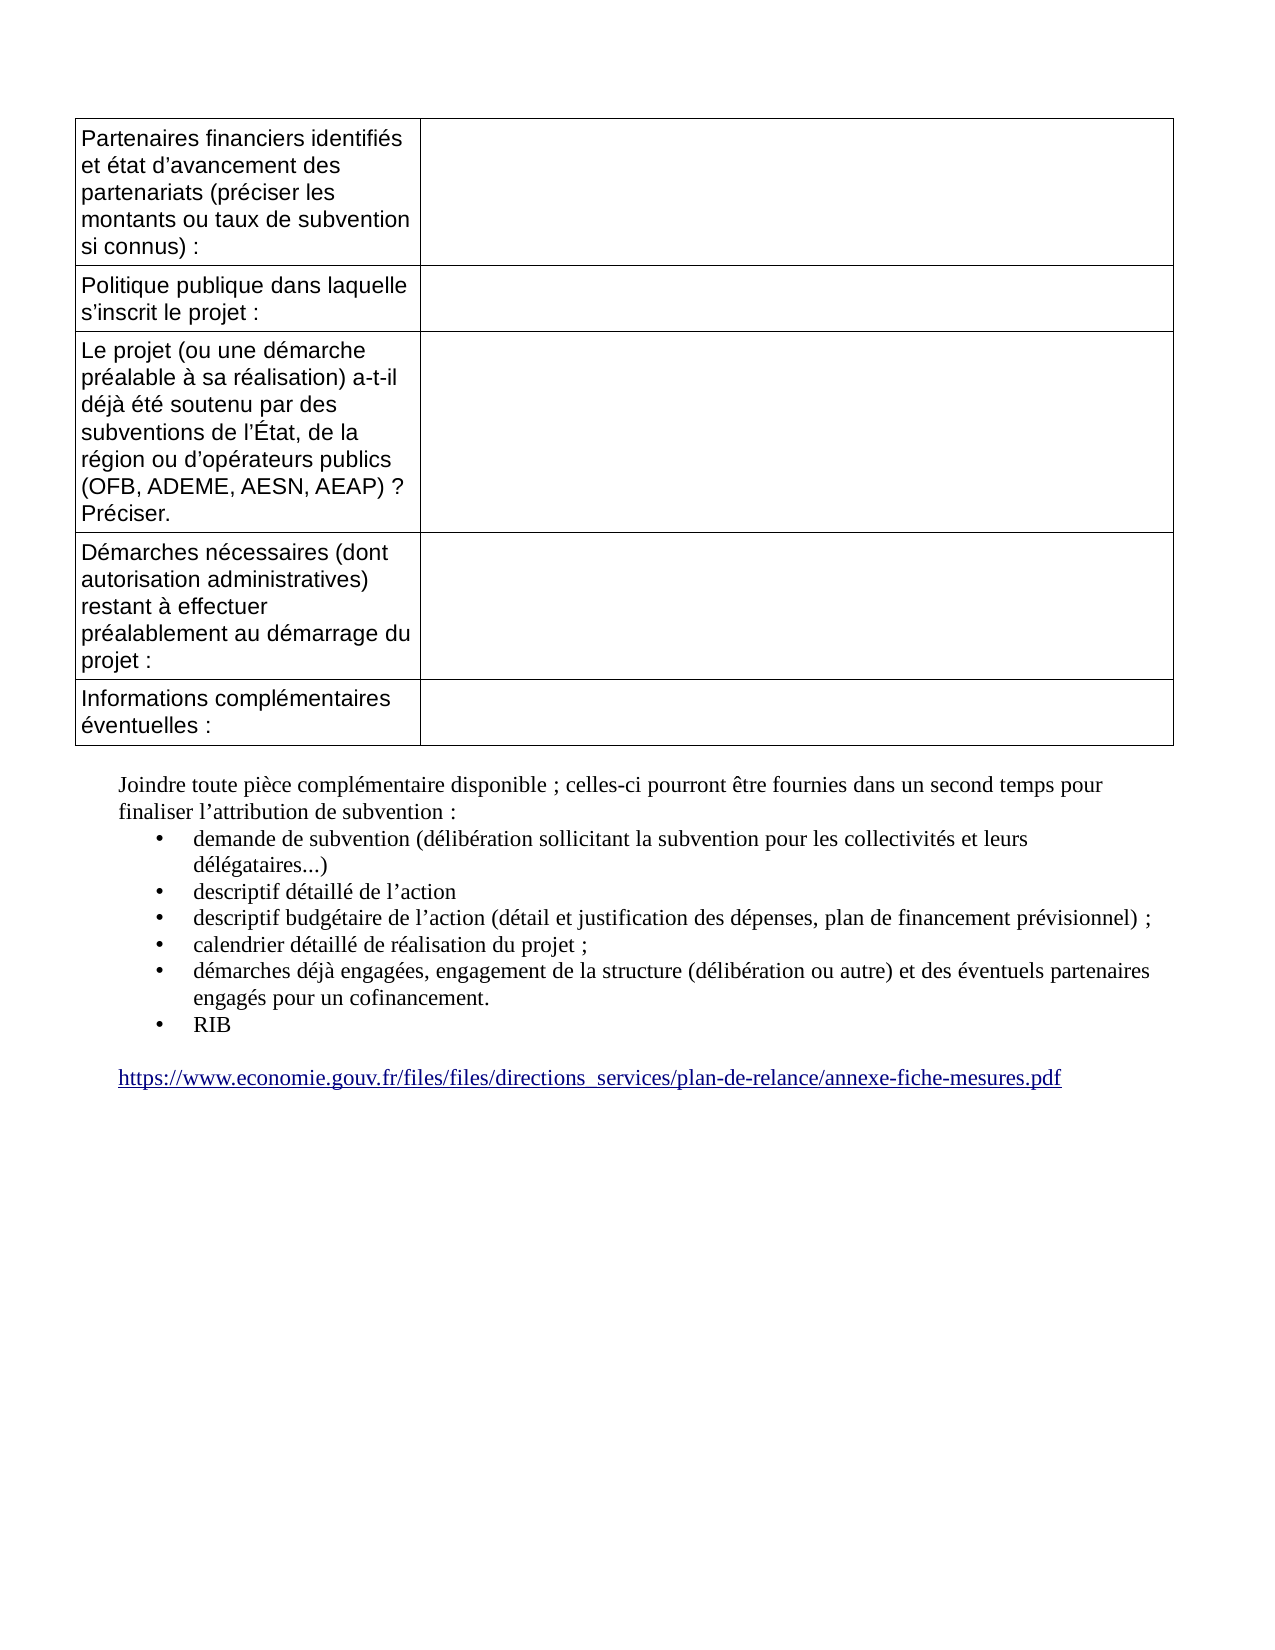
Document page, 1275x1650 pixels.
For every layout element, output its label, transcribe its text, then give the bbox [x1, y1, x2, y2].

table_cell [421, 680, 1173, 745]
table_cell [421, 266, 1173, 331]
list descriptif budgétaire de l’action (détail et justification des dépenses, plan de financement prévisionnel) ; [156, 904, 1157, 931]
table_cell Le projet (ou une démarche préalable à sa réalisation) a-t-il déjà été soutenu par des subventions de l’État, de la région ou d’opérateurs publics (OFB, ADEME, AESN, AEAP) ? Préciser. [76, 332, 420, 532]
list RIB [156, 1010, 1157, 1037]
table_cell Démarches nécessaires (dont autorisation administratives) restant à effectuer préalablement au démarrage du projet : [76, 533, 420, 679]
list calendrier détaillé de réalisation du projet ; [156, 931, 1157, 957]
table_cell [421, 332, 1173, 532]
table_cell Politique publique dans laquelle s’inscrit le projet : [76, 266, 420, 331]
table_cell [421, 533, 1173, 679]
list demande de subvention (délibération sollicitant la subvention pour les collectivités et leurs délégataires...) [156, 824, 1157, 878]
text Joindre toute pièce complémentaire disponible ; celles-ci pourront être fournies dans un second temps pour finaliser l’attribution de subvention : [118, 771, 1157, 824]
table_cell Informations complémentaires éventuelles : [76, 680, 420, 745]
text https://www.economie.gouv.fr/files/files/directions_services/plan-de-relance/annexe-fiche-mesures.pdf [118, 1063, 1157, 1090]
table_cell Partenaires financiers identifiés et état d’avancement des partenariats (préciser les montants ou taux de subvention si connus) : [76, 119, 420, 265]
list démarches déjà engagées, engagement de la structure (délibération ou autre) et des éventuels partenaires engagés pour un cofinancement. [156, 957, 1157, 1010]
list descriptif détaillé de l’action [156, 878, 1157, 904]
table_cell [421, 119, 1173, 265]
